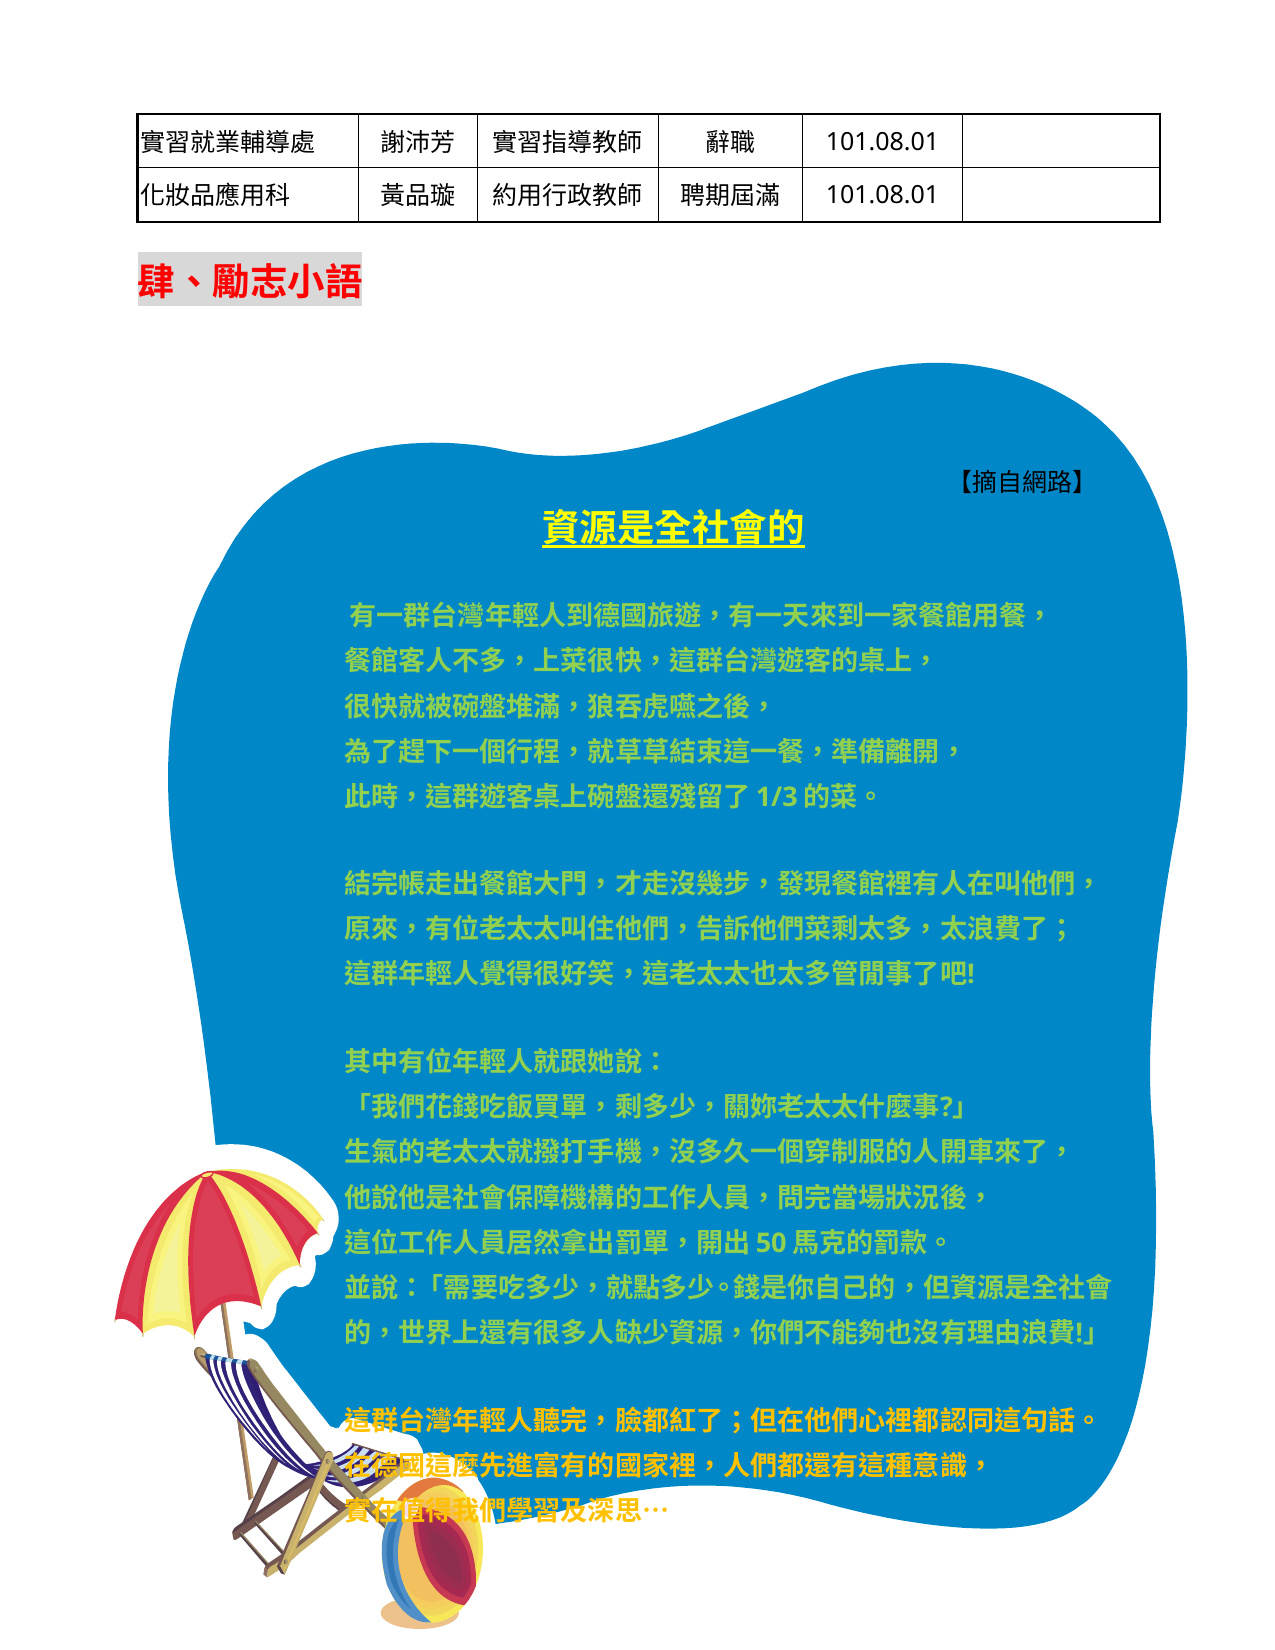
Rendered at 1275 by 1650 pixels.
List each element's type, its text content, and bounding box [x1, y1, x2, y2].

table_cell 101.08.01 [803, 115, 962, 167]
table_cell 化妝品應用科 [139, 168, 358, 221]
table_cell [963, 115, 1159, 167]
table_cell 謝沛芳 [359, 115, 477, 167]
table_cell 辭職 [659, 115, 802, 167]
table_cell 101.08.01 [803, 168, 962, 221]
table_cell 黃品璇 [359, 168, 477, 221]
table_cell 聘期屆滿 [659, 168, 802, 221]
text 資源是全社會的 [196, 498, 268, 553]
text 實在值得我們學習及深思… [1020, 1489, 1112, 1528]
table_cell 約用行政教師 [478, 168, 658, 221]
table_cell 實習就業輔導處 [139, 115, 358, 167]
table_cell [963, 168, 1159, 221]
text 肆、勵志小語 [137, 252, 1150, 306]
text 實在值得我們學習及深思… [496, 1489, 952, 1528]
table_cell 實習指導教師 [478, 115, 658, 167]
picture [682, 701, 690, 709]
